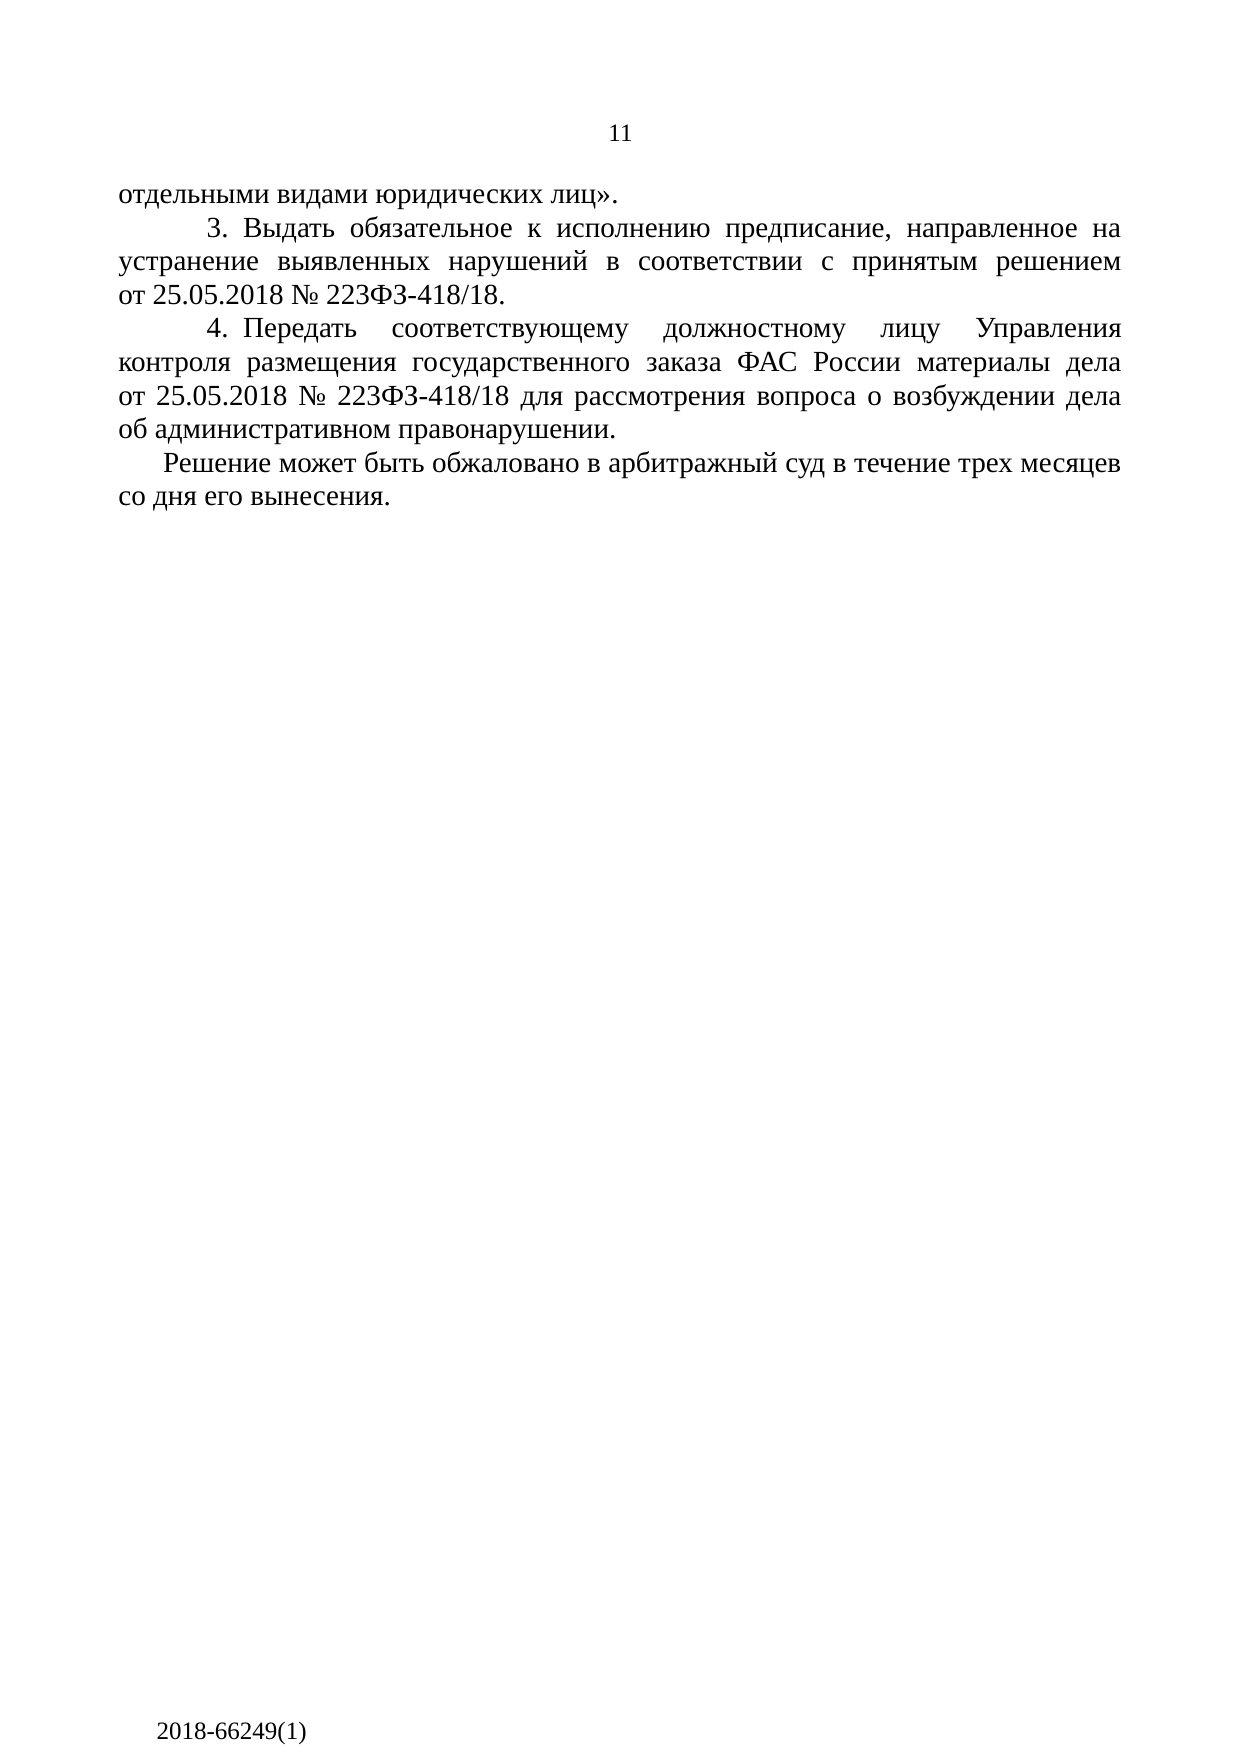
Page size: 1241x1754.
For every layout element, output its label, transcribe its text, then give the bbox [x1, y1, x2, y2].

list Решение может быть обжаловано в арбитражный суд в течение трех месяцев со дня его вынесения. [118, 445, 1122, 512]
list Выдать обязательное к исполнению предписание, направленное на устранение выявленных нарушений в соответствии с принятым решением от 25.05.2018 № 223ФЗ-418/18. [118, 210, 1122, 311]
list Передать соответствующему должностному лицу Управления контроля размещения государственного заказа ФАС России материалы дела от 25.05.2018 № 223ФЗ-418/18 для рассмотрения вопроса о возбуждении дела об административном правонарушении. [118, 311, 1122, 445]
list отдельными видами юридических лиц». [118, 176, 1122, 210]
